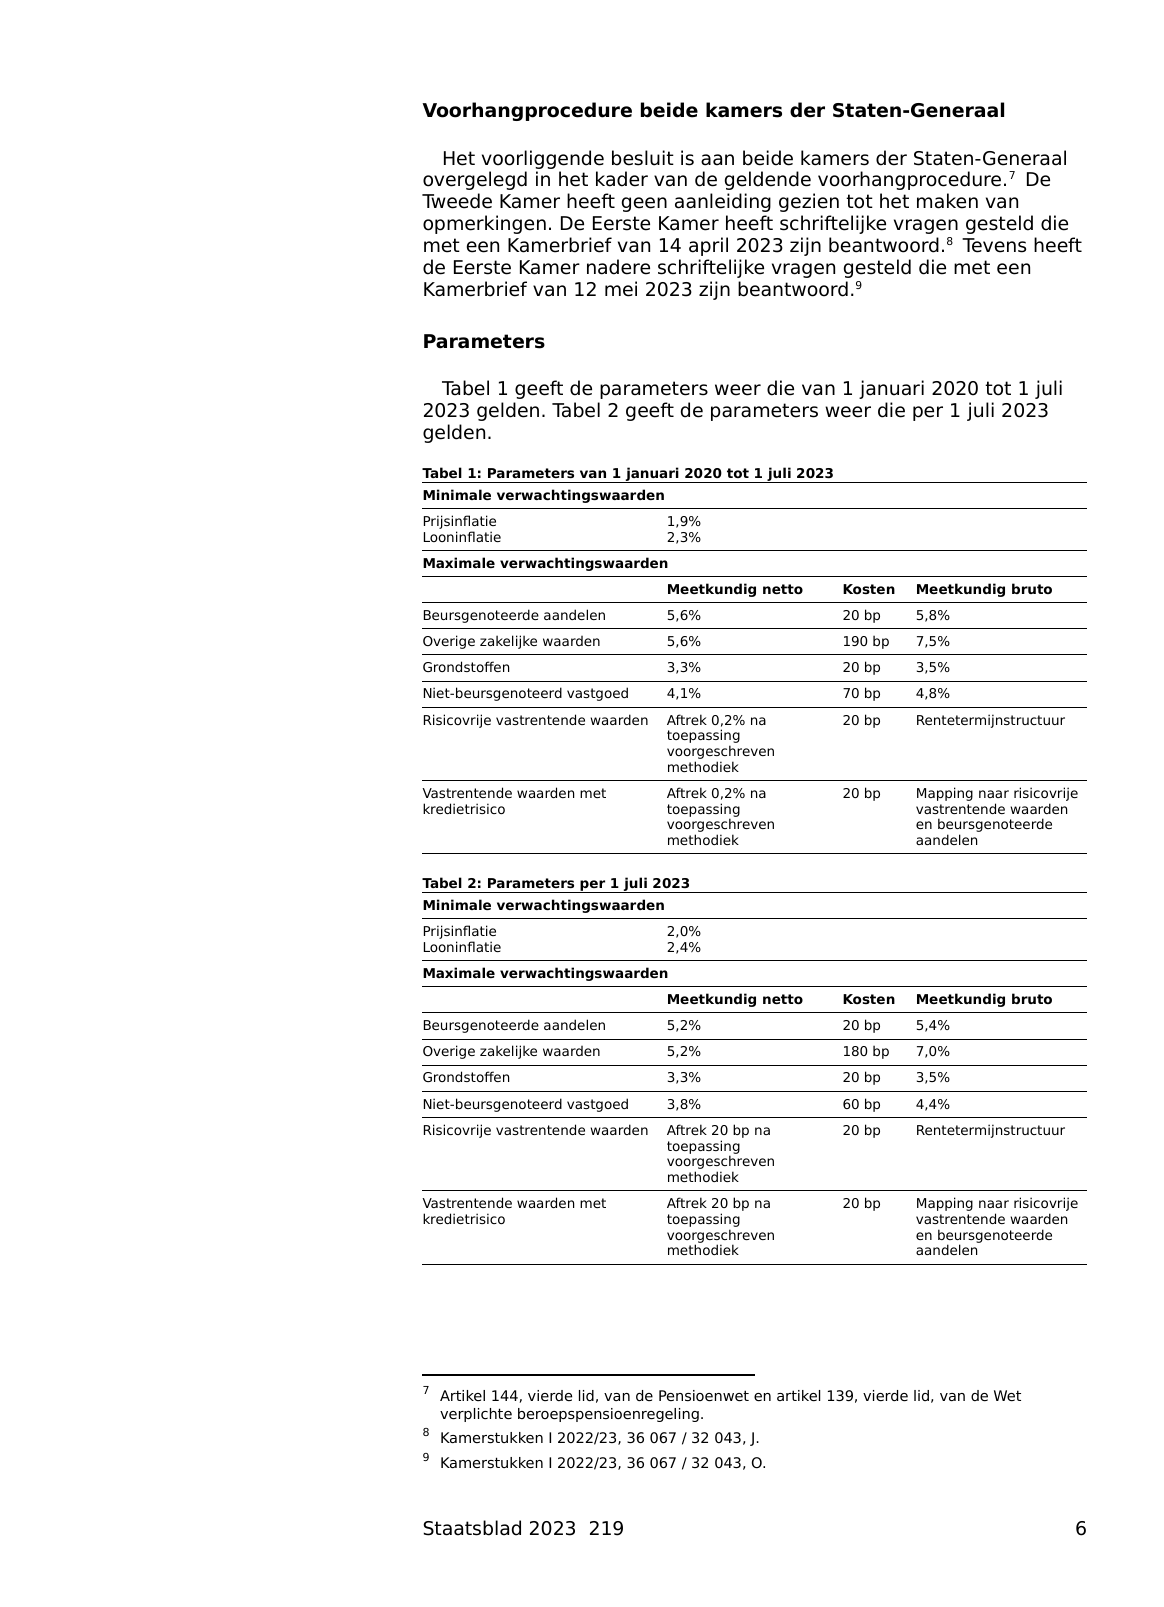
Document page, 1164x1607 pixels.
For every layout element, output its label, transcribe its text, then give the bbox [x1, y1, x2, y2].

table_cell 180 bp [836, 1040, 909, 1064]
table_cell 20 bp [836, 1118, 909, 1190]
table_cell 4,4% [910, 1092, 1087, 1117]
table_cell 20 bp [836, 1191, 909, 1263]
table_cell Prijsinflatie Looninflatie [422, 509, 661, 550]
table_cell 4,8% [910, 682, 1087, 707]
table_cell Beursgenoteerde aandelen [422, 603, 661, 628]
table_cell Meetkundig bruto [910, 577, 1087, 602]
table_cell Grondstoffen [422, 655, 661, 681]
table_cell 70 bp [836, 682, 909, 707]
table_cell Mapping naar risicovrije vastrentende waarden en beursgenoteerde aandelen [910, 781, 1087, 853]
table_cell Prijsinflatie Looninflatie [422, 919, 661, 960]
table_header Tabel 2: Parameters per 1 juli 2023 [422, 876, 1087, 892]
table_cell Minimale verwachtingswaarden [422, 483, 1087, 508]
table_cell Vastrentende waarden met kredietrisico [422, 781, 661, 853]
table_cell Overige zakelijke waarden [422, 629, 661, 654]
text Kamerstukken I 2022/23, 36 067 / 32 043, J. [422, 1426, 1087, 1448]
table_cell Beursgenoteerde aandelen [422, 1013, 661, 1038]
table_cell 3,3% [661, 1066, 836, 1091]
text Het voorliggende besluit is aan beide kamers der Staten-Generaal overgelegd in het kader van de geldende voorhangprocedure. De Tweede Kamer heeft geen aanleiding gezien tot het maken van opmerkingen. De Eerste Kamer heeft schriftelijke vragen gesteld die met een Kamerbrief van 14 april 2023 zijn beantwoord. Tevens heeft de Eerste Kamer nadere schriftelijke vragen gesteld die met een Kamerbrief van 12 mei 2023 zijn beantwoord. [422, 147, 1087, 301]
text Tabel 1 geeft de parameters weer die van 1 januari 2020 tot 1 juli 2023 gelden. Tabel 2 geeft de parameters weer die per 1 juli 2023 gelden. [422, 378, 1087, 444]
table_cell 5,2% [661, 1040, 836, 1064]
table_cell Aftrek 20 bp na toepassing voorgeschreven methodiek [661, 1118, 836, 1190]
table_cell Aftrek 0,2% na toepassing voorgeschreven methodiek [661, 781, 836, 853]
table_cell Maximale verwachtingswaarden [422, 551, 1087, 576]
table_cell Rentetermijnstructuur [910, 1118, 1087, 1190]
table_cell Risicovrije vastrentende waarden [422, 708, 661, 780]
table_cell Overige zakelijke waarden [422, 1040, 661, 1064]
table_cell 3,3% [661, 655, 836, 681]
table_cell 190 bp [836, 629, 909, 654]
table_cell [910, 509, 1087, 550]
table_cell [836, 509, 909, 550]
table_cell 7,5% [910, 629, 1087, 654]
table_cell 4,1% [661, 682, 836, 707]
table_cell Risicovrije vastrentende waarden [422, 1118, 661, 1190]
subtitle Voorhangprocedure beide kamers der Staten-Generaal [422, 100, 1087, 122]
table_cell 3,5% [910, 1066, 1087, 1091]
table_cell [422, 577, 661, 602]
table_cell 3,5% [910, 655, 1087, 681]
table_header Tabel 1: Parameters van 1 januari 2020 tot 1 juli 2023 [422, 466, 1087, 482]
table_cell 5,4% [910, 1013, 1087, 1038]
table_cell Kosten [836, 987, 909, 1012]
table_cell Kosten [836, 577, 909, 602]
table_cell 60 bp [836, 1092, 909, 1117]
table_cell 7,0% [910, 1040, 1087, 1064]
table_cell 5,6% [661, 603, 836, 628]
table_cell 20 bp [836, 655, 909, 681]
table_cell [422, 987, 661, 1012]
table_cell 5,8% [910, 603, 1087, 628]
table_cell 20 bp [836, 1066, 909, 1091]
table_cell [910, 919, 1087, 960]
table_cell Aftrek 0,2% na toepassing voorgeschreven methodiek [661, 708, 836, 780]
table_cell Vastrentende waarden met kredietrisico [422, 1191, 661, 1263]
table_cell 20 bp [836, 1013, 909, 1038]
table_cell Meetkundig bruto [910, 987, 1087, 1012]
table_cell 3,8% [661, 1092, 836, 1117]
table_cell [836, 919, 909, 960]
table_cell Niet-beursgenoteerd vastgoed [422, 682, 661, 707]
table_cell 20 bp [836, 781, 909, 853]
subtitle Parameters [422, 331, 1087, 353]
table_cell 5,6% [661, 629, 836, 654]
table_cell 5,2% [661, 1013, 836, 1038]
table_cell Aftrek 20 bp na toepassing voorgeschreven methodiek [661, 1191, 836, 1263]
table_cell Minimale verwachtingswaarden [422, 893, 1087, 918]
table_cell Maximale verwachtingswaarden [422, 961, 1087, 986]
text Kamerstukken I 2022/23, 36 067 / 32 043, O. [422, 1451, 1087, 1473]
table_cell Grondstoffen [422, 1066, 661, 1091]
table_cell 20 bp [836, 708, 909, 780]
table_cell Meetkundig netto [661, 577, 836, 602]
table_cell Mapping naar risicovrije vastrentende waarden en beursgenoteerde aandelen [910, 1191, 1087, 1263]
table_cell 20 bp [836, 603, 909, 628]
table_cell 2,0% 2,4% [661, 919, 836, 960]
table_cell 1,9% 2,3% [661, 509, 836, 550]
table_cell Meetkundig netto [661, 987, 836, 1012]
table_cell Rentetermijnstructuur [910, 708, 1087, 780]
table_cell Niet-beursgenoteerd vastgoed [422, 1092, 661, 1117]
text Artikel 144, vierde lid, van de Pensioenwet en artikel 139, vierde lid, van de Wet verplichte beroepspensioenregeling. [422, 1384, 1087, 1423]
